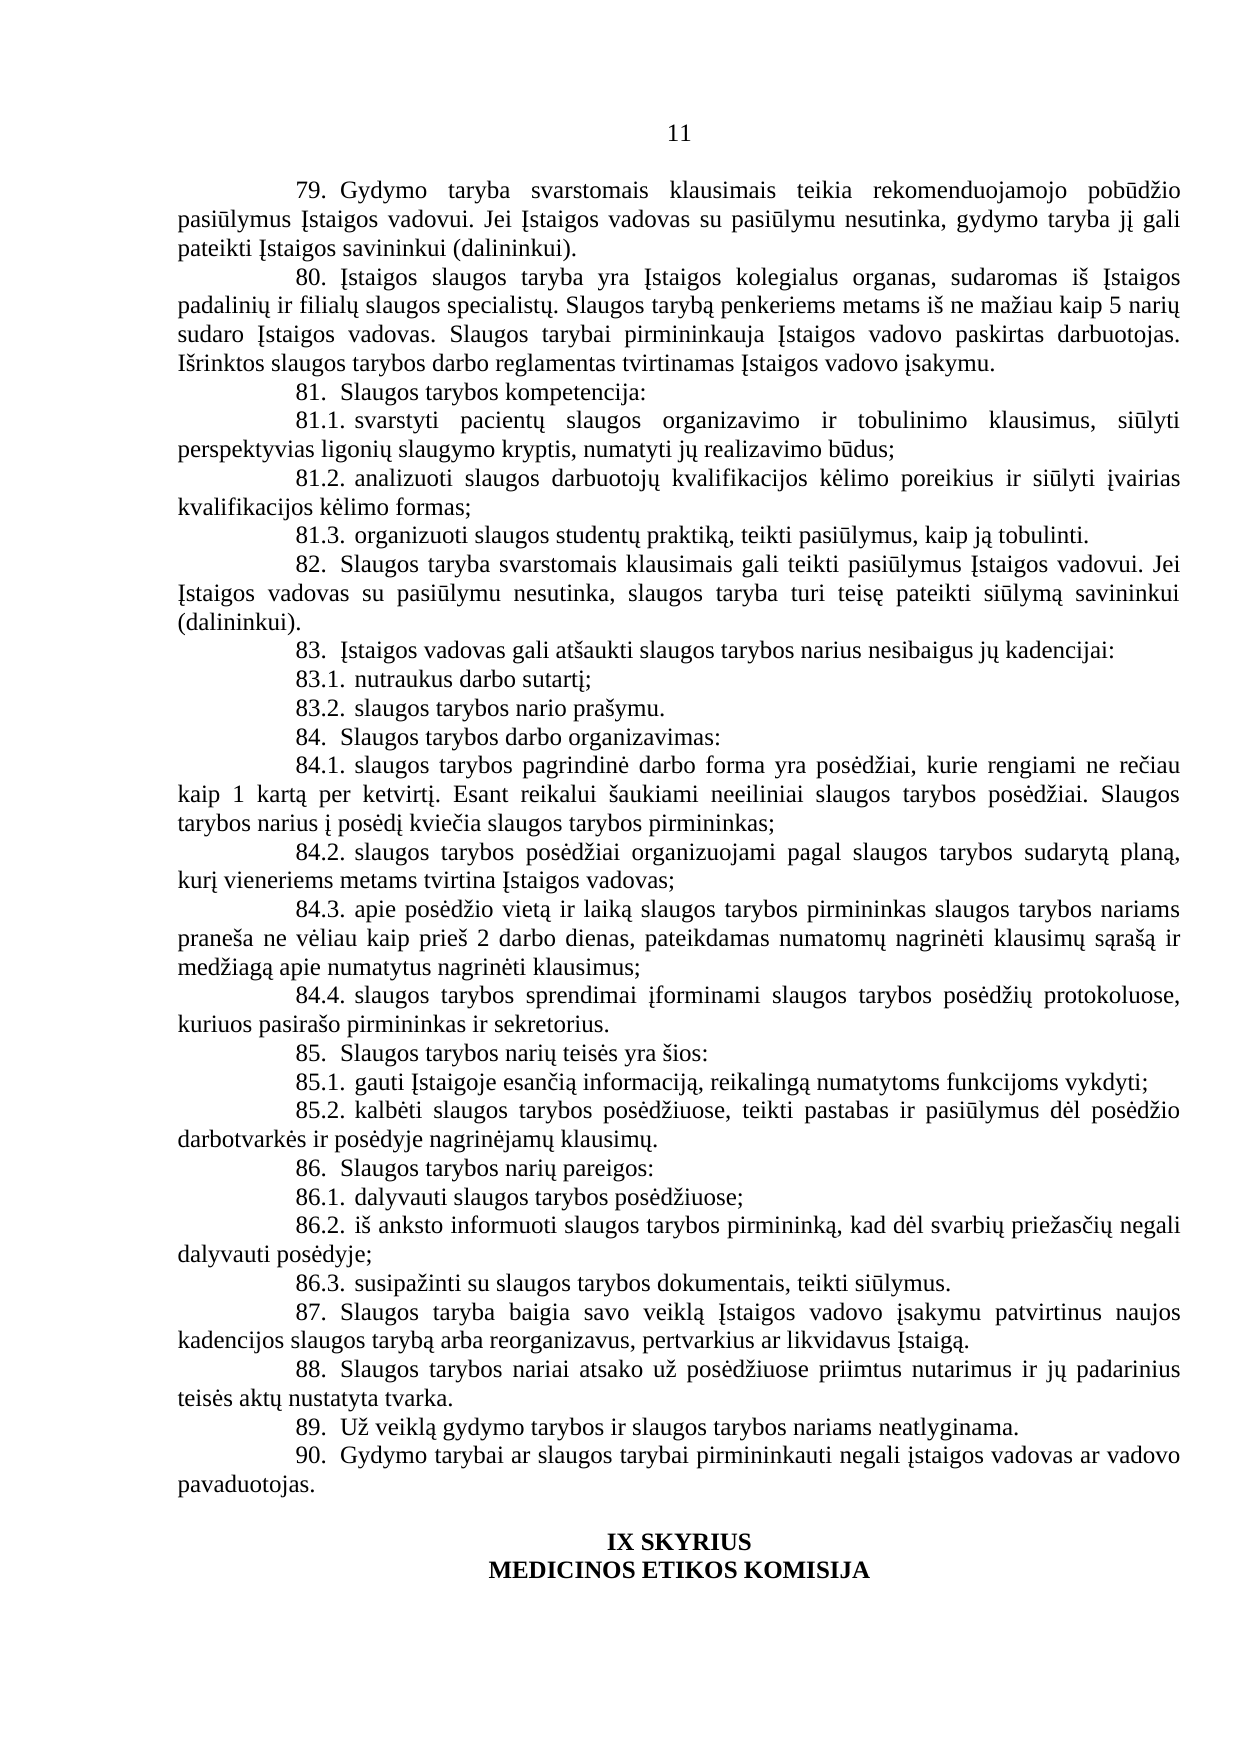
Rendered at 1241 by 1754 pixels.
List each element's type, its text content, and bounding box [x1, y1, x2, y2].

text 85.2. kalbėti slaugos tarybos posėdžiuose, teikti pastabas ir pasiūlymus dėl posėdžio darbotvarkės ir posėdyje nagrinėjamų klausimų. [177, 1096, 1181, 1153]
text 85. Slaugos tarybos narių teisės yra šios: [177, 1038, 1181, 1067]
text 79. Gydymo taryba svarstomais klausimais teikia rekomenduojamojo pobūdžio pasiūlymus Įstaigos vadovui. Jei Įstaigos vadovas su pasiūlymu nesutinka, gydymo taryba jį gali pateikti Įstaigos savininkui (dalininkui). [177, 176, 1181, 262]
text 90. Gydymo tarybai ar slaugos tarybai pirmininkauti negali įstaigos vadovas ar vadovo pavaduotojas. [177, 1441, 1181, 1498]
text 81.3. organizuoti slaugos studentų praktiką, teikti pasiūlymus, kaip ją tobulinti. [177, 521, 1181, 549]
text 86.3. susipažinti su slaugos tarybos dokumentais, teikti siūlymus. [177, 1268, 1181, 1297]
text 86.2. iš anksto informuoti slaugos tarybos pirmininką, kad dėl svarbių priežasčių negali dalyvauti posėdyje; [177, 1211, 1181, 1268]
text 82. Slaugos taryba svarstomais klausimais gali teikti pasiūlymus Įstaigos vadovui. Jei Įstaigos vadovas su pasiūlymu nesutinka, slaugos taryba turi teisę pateikti siūlymą savininkui (dalininkui). [177, 549, 1181, 636]
text 89. Už veiklą gydymo tarybos ir slaugos tarybos nariams neatlyginama. [177, 1412, 1181, 1441]
text 81.1. svarstyti pacientų slaugos organizavimo ir tobulinimo klausimus, siūlyti perspektyvias ligonių slaugymo kryptis, numatyti jų realizavimo būdus; [177, 406, 1181, 463]
text IX SKYRIUS [177, 1527, 1181, 1556]
text 88. Slaugos tarybos nariai atsako už posėdžiuose priimtus nutarimus ir jų padarinius teisės aktų nustatyta tvarka. [177, 1354, 1181, 1412]
text 80. Įstaigos slaugos taryba yra Įstaigos kolegialus organas, sudaromas iš Įstaigos padalinių ir filialų slaugos specialistų. Slaugos tarybą penkeriems metams iš ne mažiau kaip 5 narių sudaro Įstaigos vadovas. Slaugos tarybai pirmininkauja Įstaigos vadovo paskirtas darbuotojas. Išrinktos slaugos tarybos darbo reglamentas tvirtinamas Įstaigos vadovo įsakymu. [177, 262, 1181, 377]
text 81.2. analizuoti slaugos darbuotojų kvalifikacijos kėlimo poreikius ir siūlyti įvairias kvalifikacijos kėlimo formas; [177, 463, 1181, 521]
text 85.1. gauti Įstaigoje esančią informaciją, reikalingą numatytoms funkcijoms vykdyti; [177, 1067, 1181, 1096]
text 84. Slaugos tarybos darbo organizavimas: [177, 722, 1181, 751]
text 83.2. slaugos tarybos nario prašymu. [177, 693, 1181, 722]
text 86. Slaugos tarybos narių pareigos: [177, 1153, 1181, 1182]
text 86.1. dalyvauti slaugos tarybos posėdžiuose; [177, 1182, 1181, 1211]
text 87. Slaugos taryba baigia savo veiklą Įstaigos vadovo įsakymu patvirtinus naujos kadencijos slaugos tarybą arba reorganizavus, pertvarkius ar likvidavus Įstaigą. [177, 1297, 1181, 1354]
text 84.4. slaugos tarybos sprendimai įforminami slaugos tarybos posėdžių protokoluose, kuriuos pasirašo pirmininkas ir sekretorius. [177, 981, 1181, 1038]
text 83.1. nutraukus darbo sutartį; [177, 664, 1181, 693]
text 84.2. slaugos tarybos posėdžiai organizuojami pagal slaugos tarybos sudarytą planą, kurį vieneriems metams tvirtina Įstaigos vadovas; [177, 837, 1181, 894]
text 84.3. apie posėdžio vietą ir laiką slaugos tarybos pirmininkas slaugos tarybos nariams praneša ne vėliau kaip prieš 2 darbo dienas, pateikdamas numatomų nagrinėti klausimų sąrašą ir medžiagą apie numatytus nagrinėti klausimus; [177, 894, 1181, 981]
text MEDICINOS ETIKOS KOMISIJA [177, 1556, 1181, 1584]
text 84.1. slaugos tarybos pagrindinė darbo forma yra posėdžiai, kurie rengiami ne rečiau kaip 1 kartą per ketvirtį. Esant reikalui šaukiami neeiliniai slaugos tarybos posėdžiai. Slaugos tarybos narius į posėdį kviečia slaugos tarybos pirmininkas; [177, 751, 1181, 837]
text 81. Slaugos tarybos kompetencija: [177, 377, 1181, 406]
text 83. Įstaigos vadovas gali atšaukti slaugos tarybos narius nesibaigus jų kadencijai: [177, 636, 1181, 664]
